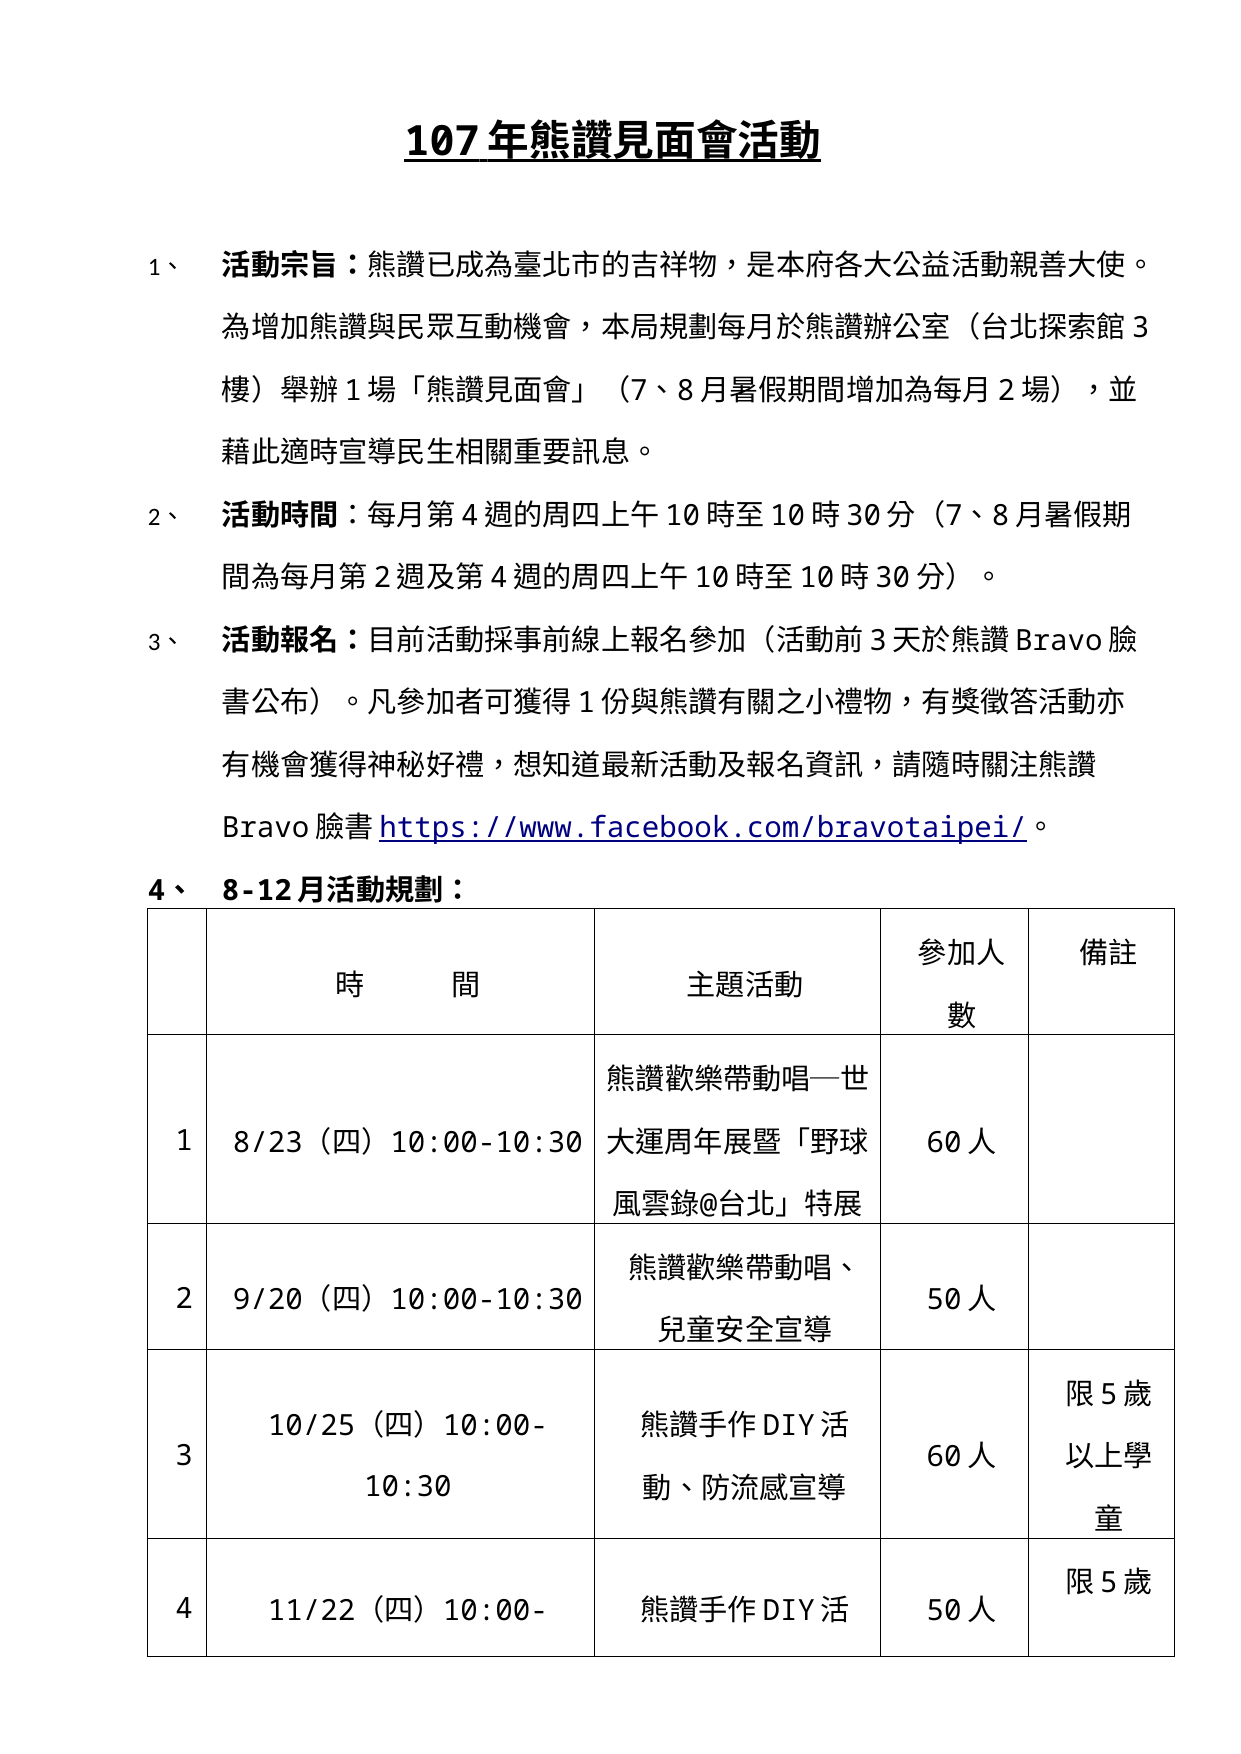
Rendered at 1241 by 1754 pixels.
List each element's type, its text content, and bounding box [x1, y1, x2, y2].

table_cell 4 [148, 1539, 206, 1656]
list 活動宗旨：熊讚已成為臺北市的吉祥物，是本府各大公益活動親善大使。為增加熊讚與民眾互動機會，本局規劃每月於熊讚辦公室（台北探索館3樓）舉辦1場「熊讚見面會」（7、8月暑假期間增加為每月2場），並藉此適時宣導民生相關重要訊息。 [148, 221, 1152, 471]
table_header 主題活動 [595, 909, 880, 1034]
table_cell 60人 [881, 1350, 1028, 1537]
text 107年熊讚見面會活動 [73, 96, 1152, 221]
table_cell 限5歲 [1029, 1539, 1174, 1656]
table_cell 2 [148, 1224, 206, 1349]
table_cell 1 [148, 1035, 206, 1223]
table_cell 熊讚歡樂帶動唱、兒童安全宣導 [595, 1224, 880, 1349]
table_cell 50人 [881, 1224, 1028, 1349]
list 8-12月活動規劃： [148, 846, 1152, 908]
table_header [148, 909, 206, 1034]
table_header 備註 [1029, 909, 1174, 1034]
list 活動時間：每月第4週的周四上午10時至10時30分（7、8月暑假期間為每月第2週及第4週的周四上午10時至10時30分）。 [148, 471, 1152, 596]
table_cell [1029, 1224, 1174, 1349]
table_cell 熊讚歡樂帶動唱─世大運周年展暨「野球風雲錄@台北」特展 [595, 1035, 880, 1223]
table_cell 11/22（四）10:00- [207, 1539, 594, 1656]
table_cell 熊讚手作DIY活 [595, 1539, 880, 1656]
table_cell 10/25（四）10:00-10:30 [207, 1350, 594, 1537]
table_cell [1029, 1035, 1174, 1223]
table_cell 3 [148, 1350, 206, 1537]
table_cell 熊讚手作DIY活動、防流感宣導 [595, 1350, 880, 1537]
table_cell 限5歲以上學童 [1029, 1350, 1174, 1537]
table_cell 8/23（四）10:00-10:30 [207, 1035, 594, 1223]
table_cell 9/20（四）10:00-10:30 [207, 1224, 594, 1349]
table_cell 60人 [881, 1035, 1028, 1223]
table_cell 50人 [881, 1539, 1028, 1656]
table_header 參加人數 [881, 909, 1028, 1034]
list 活動報名：目前活動採事前線上報名參加（活動前3天於熊讚Bravo臉書公布）。凡參加者可獲得1份與熊讚有關之小禮物，有獎徵答活動亦有機會獲得神秘好禮，想知道最新活動及報名資訊，請隨時關注熊讚Bravo臉書https://www.facebook.com/bravotaipei/。 [148, 596, 1152, 846]
table_header 時 間 [207, 909, 594, 1034]
